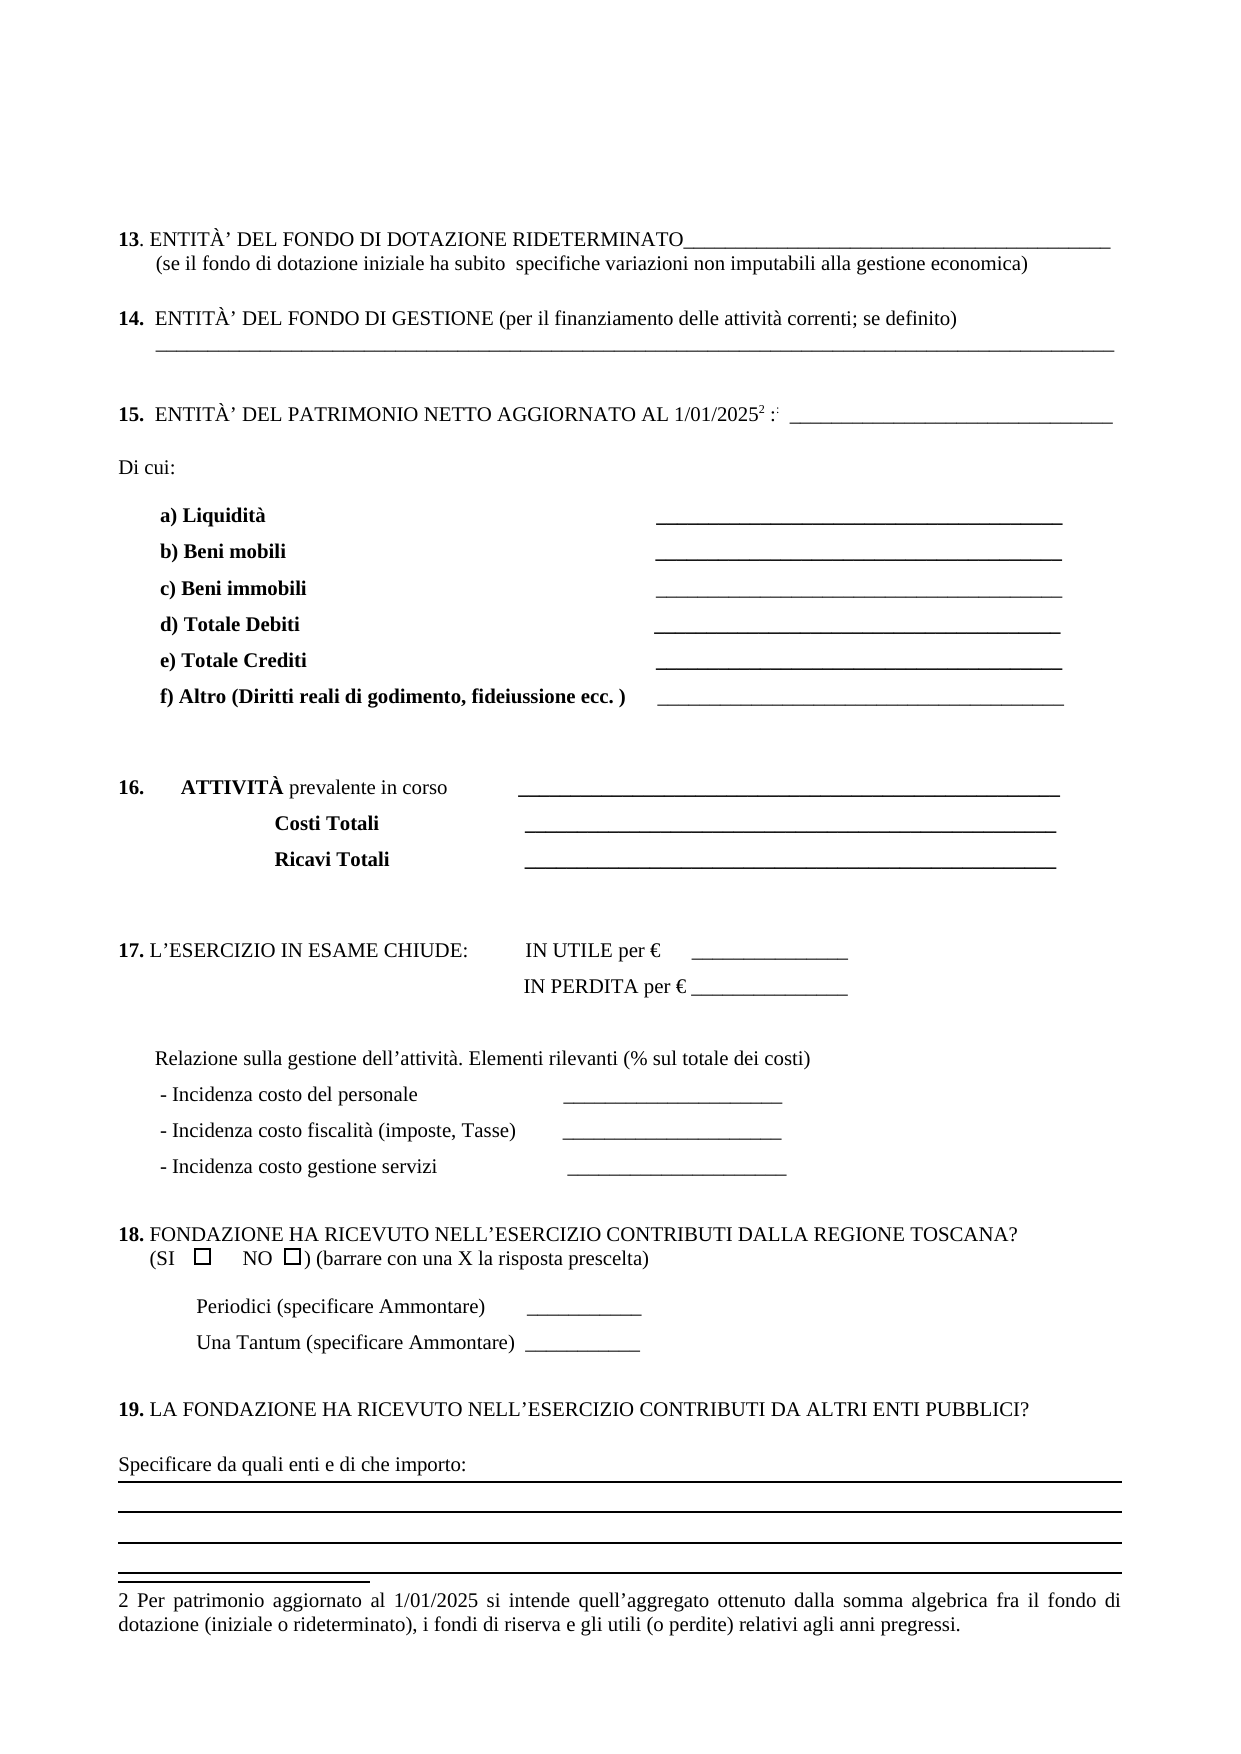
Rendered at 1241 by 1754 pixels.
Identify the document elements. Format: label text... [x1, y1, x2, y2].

text 17. L’ESERCIZIO IN ESAME CHIUDE: IN UTILE per € _______________ [118, 938, 1122, 962]
text Costi Totali ___________________________________________________ [118, 811, 1122, 835]
text - Incidenza costo gestione servizi _____________________ [118, 1154, 1122, 1178]
text Di cui: [118, 455, 1122, 479]
text e) Totale Crediti _______________________________________ [118, 647, 1122, 672]
text d) Totale Debiti _______________________________________ [118, 611, 1122, 636]
text 14. ENTITÀ’ DEL FONDO DI GESTIONE (per il finanziamento delle attività correnti; se definito) [118, 306, 1122, 330]
text 18. FONDAZIONE HA RICEVUTO NELL’ESERCIZIO CONTRIBUTI DALLA REGIONE TOSCANA? [118, 1222, 1122, 1246]
text IN PERDITA per € _______________ [413, 974, 1122, 998]
text (SI NO ) (barrare con una X la risposta prescelta) [118, 1246, 1122, 1270]
text c) Beni immobili _______________________________________ [118, 575, 1122, 599]
text - Incidenza costo del personale _____________________ [118, 1082, 1122, 1106]
text 15. ENTITÀ’ DEL PATRIMONIO NETTO AGGIORNATO AL 1/01/2025 :: _______________________________ [118, 402, 1122, 426]
text 16. ATTIVITÀ prevalente in corso ____________________________________________________ [118, 775, 1122, 799]
text b) Beni mobili _______________________________________ [118, 539, 1122, 563]
text Relazione sulla gestione dell’attività. Elementi rilevanti (% sul totale dei costi) [118, 1046, 1122, 1070]
text 19. LA FONDAZIONE HA RICEVUTO NELL’ESERCIZIO CONTRIBUTI DA ALTRI ENTI PUBBLICI? [118, 1397, 1122, 1421]
text Ricavi Totali ___________________________________________________ [118, 847, 1122, 871]
text Specificare da quali enti e di che importo: [118, 1452, 1122, 1481]
text Periodici (specificare Ammontare) ___________ [118, 1294, 1122, 1318]
text Per patrimonio aggiornato al 1/01/2025 si intende quell’aggregato ottenuto dalla somma algebrica fra il fondo di dotazione (iniziale o rideterminato), i fondi di riserva e gli utili (o perdite) relativi agli anni pregressi. [118, 1588, 1122, 1636]
text f) Altro (Diritti reali di godimento, fideiussione ecc. ) _______________________________________ [118, 683, 1122, 708]
text (se il fondo di dotazione iniziale ha subito specifiche variazioni non imputabili alla gestione economica) [118, 251, 1122, 275]
text 13. ENTITÀ’ DEL FONDO DI DOTAZIONE RIDETERMINATO_________________________________________ [118, 227, 1122, 251]
text - Incidenza costo fiscalità (imposte, Tasse) _____________________ [118, 1118, 1122, 1142]
text ____________________________________________________________________________________________ [118, 330, 1122, 354]
text a) Liquidità _______________________________________ [118, 503, 1122, 527]
text Una Tantum (specificare Ammontare) ___________ [118, 1330, 1122, 1354]
